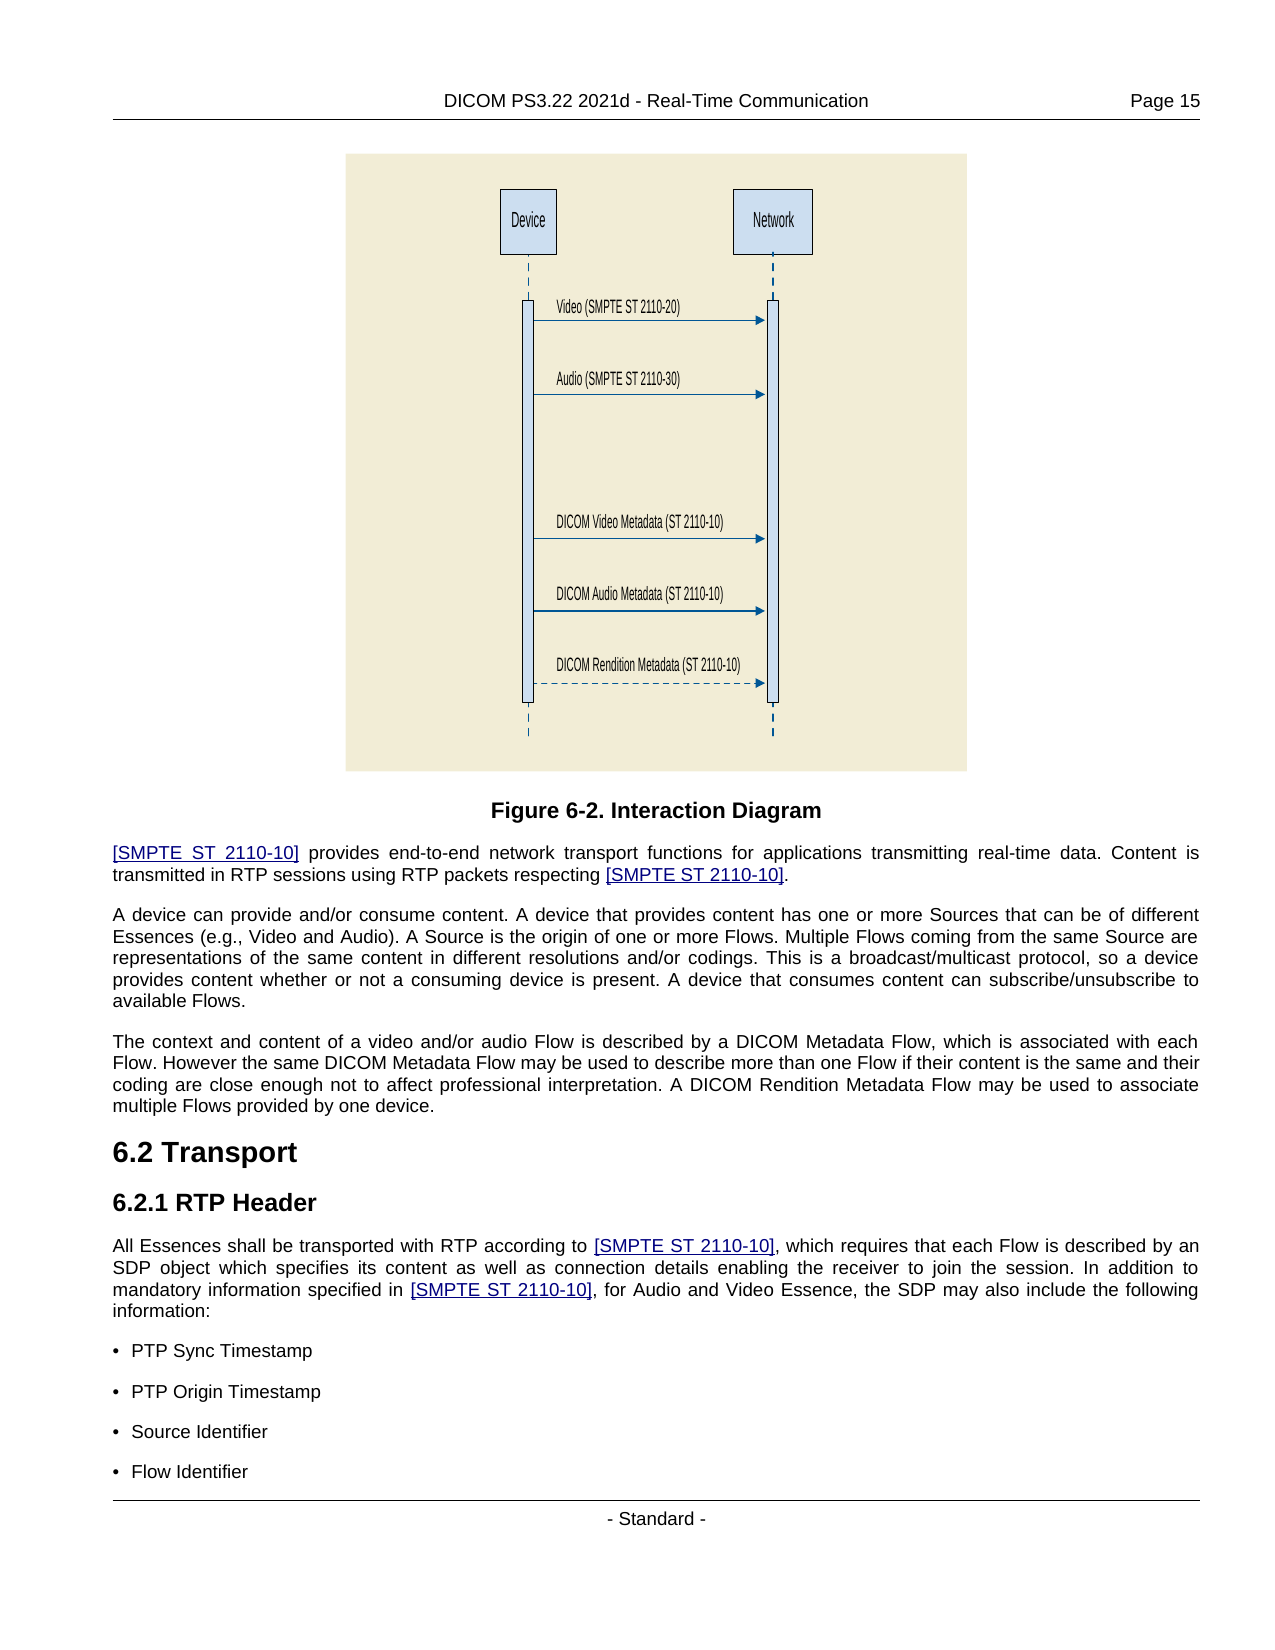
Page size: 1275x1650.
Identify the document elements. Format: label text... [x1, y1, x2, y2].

text • PTP Sync Timestamp [112, 1340, 1200, 1362]
text [SMPTE ST 2110-10] provides end-to-end network transport functions for applications transmitting real-time data. Content is transmitted in RTP sessions using RTP packets respecting [SMPTE ST 2110-10]. [112, 842, 1200, 885]
text • PTP Origin Timestamp [112, 1381, 1200, 1402]
text 6.2 Transport [112, 1136, 1200, 1169]
text The context and content of a video and/or audio Flow is described by a DICOM Metadata Flow, which is associated with each Flow. However the same DICOM Metadata Flow may be used to describe more than one Flow if their content is the same and their coding are close enough not to affect professional interpretation. A DICOM Rendition Metadata Flow may be used to associate multiple Flows provided by one device. [112, 1031, 1200, 1117]
text All Essences shall be transported with RTP according to [SMPTE ST 2110-10], which requires that each Flow is described by an SDP object which specifies its content as well as connection details enabling the receiver to join the session. In addition to mandatory information specified in [SMPTE ST 2110-10], for Audio and Video Essence, the SDP may also include the following information: [112, 1235, 1200, 1322]
text 6.2.1 RTP Header [112, 1188, 1200, 1217]
text Figure 6-2. Interaction Diagram [112, 797, 1200, 823]
text • Flow Identifier [112, 1461, 1200, 1483]
text A device can provide and/or consume content. A device that provides content has one or more Sources that can be of different Essences (e.g., Video and Audio). A Source is the origin of one or more Flows. Multiple Flows coming from the same Source are representations of the same content in different resolutions and/or codings. This is a broadcast/multicast protocol, so a device provides content whether or not a consuming device is present. A device that consumes content can subscribe/unsubscribe to available Flows. [112, 904, 1200, 1012]
text • Source Identifier [112, 1421, 1200, 1442]
